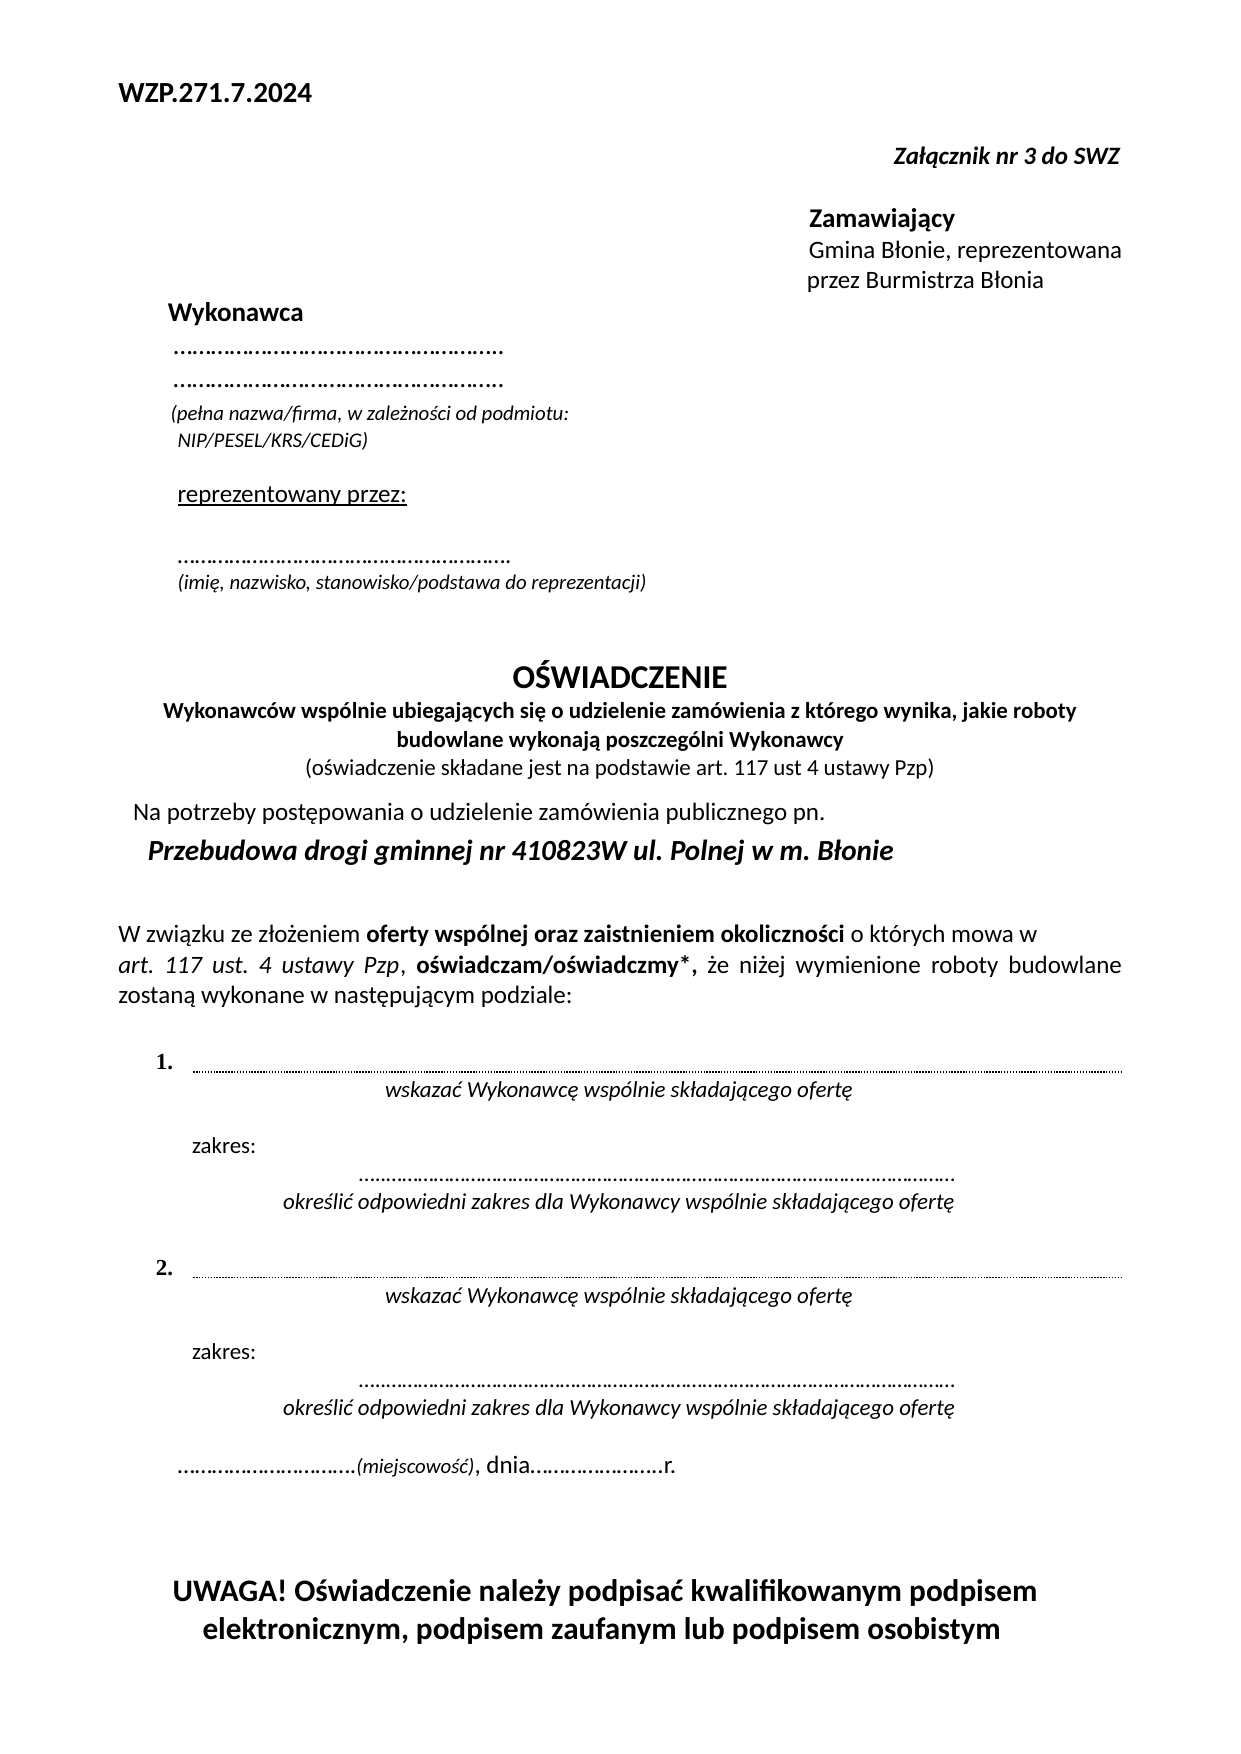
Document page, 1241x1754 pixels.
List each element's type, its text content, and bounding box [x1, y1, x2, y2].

text Wykonawców wspólnie ubiegających się o udzielenie zamówienia z którego wynika, jakie roboty budowlane wykonają poszczególni Wykonawcy [118, 697, 1122, 753]
text art. 117 ust. 4 ustawy Pzp, oświadczam/oświadczmy*, że niżej wymienione roboty budowlane zostaną wykonane w następującym podziale: [118, 949, 1122, 1010]
text zakres: [118, 1337, 1122, 1365]
text określić odpowiedni zakres dla Wykonawcy wspólnie składającego ofertę [118, 1187, 1122, 1215]
text OŚWIADCZENIE [118, 656, 1122, 697]
text określić odpowiedni zakres dla Wykonawcy wspólnie składającego ofertę [118, 1393, 1122, 1421]
text …..……………………………………………………………………………………………… [118, 1159, 1122, 1187]
text Wykonawca [118, 295, 1122, 328]
text …..……………………………………………………………………………………………… [118, 1365, 1122, 1393]
text Zamawiający [809, 201, 1122, 234]
text ………………………….(miejscowość), dnia…………………..r. [177, 1449, 1122, 1479]
text W związku ze złożeniem oferty wspólnej oraz zaistnieniem okoliczności o których mowa w [118, 918, 1122, 949]
text Gmina Błonie, reprezentowana [803, 234, 1167, 264]
text Przebudowa drogi gminnej nr 410823W ul. Polnej w m. Błonie [148, 832, 1107, 867]
text NIP/PESEL/KRS/CEDiG) [177, 427, 1122, 452]
text wskazać Wykonawcę wspólnie składającego ofertę [118, 1075, 1122, 1103]
text Na potrzeby postępowania o udzielenie zamówienia publicznego pn. [133, 796, 1122, 827]
text UWAGA! Oświadczenie należy podpisać kwalifikowanym podpisem elektronicznym, podpisem zaufanym lub podpisem osobistym [118, 1571, 1093, 1647]
text reprezentowany przez: [177, 478, 1122, 508]
text (imię, nazwisko, stanowisko/podstawa do reprezentacji) [177, 569, 1122, 595]
text przez Burmistrza Błonia [342, 264, 1122, 295]
text …………………………………………….. [118, 328, 1122, 361]
text zakres: [118, 1131, 1122, 1159]
text Załącznik nr 3 do SWZ [118, 140, 1122, 170]
text …………………………………………………. [177, 539, 1122, 569]
text (pełna nazwa/firma, w zależności od podmiotu: [118, 394, 1122, 427]
text wskazać Wykonawcę wspólnie składającego ofertę [118, 1281, 1122, 1309]
text …………………………………………….. [118, 361, 1122, 394]
text (oświadczenie składane jest na podstawie art. 117 ust 4 ustawy Pzp) [118, 753, 1122, 781]
